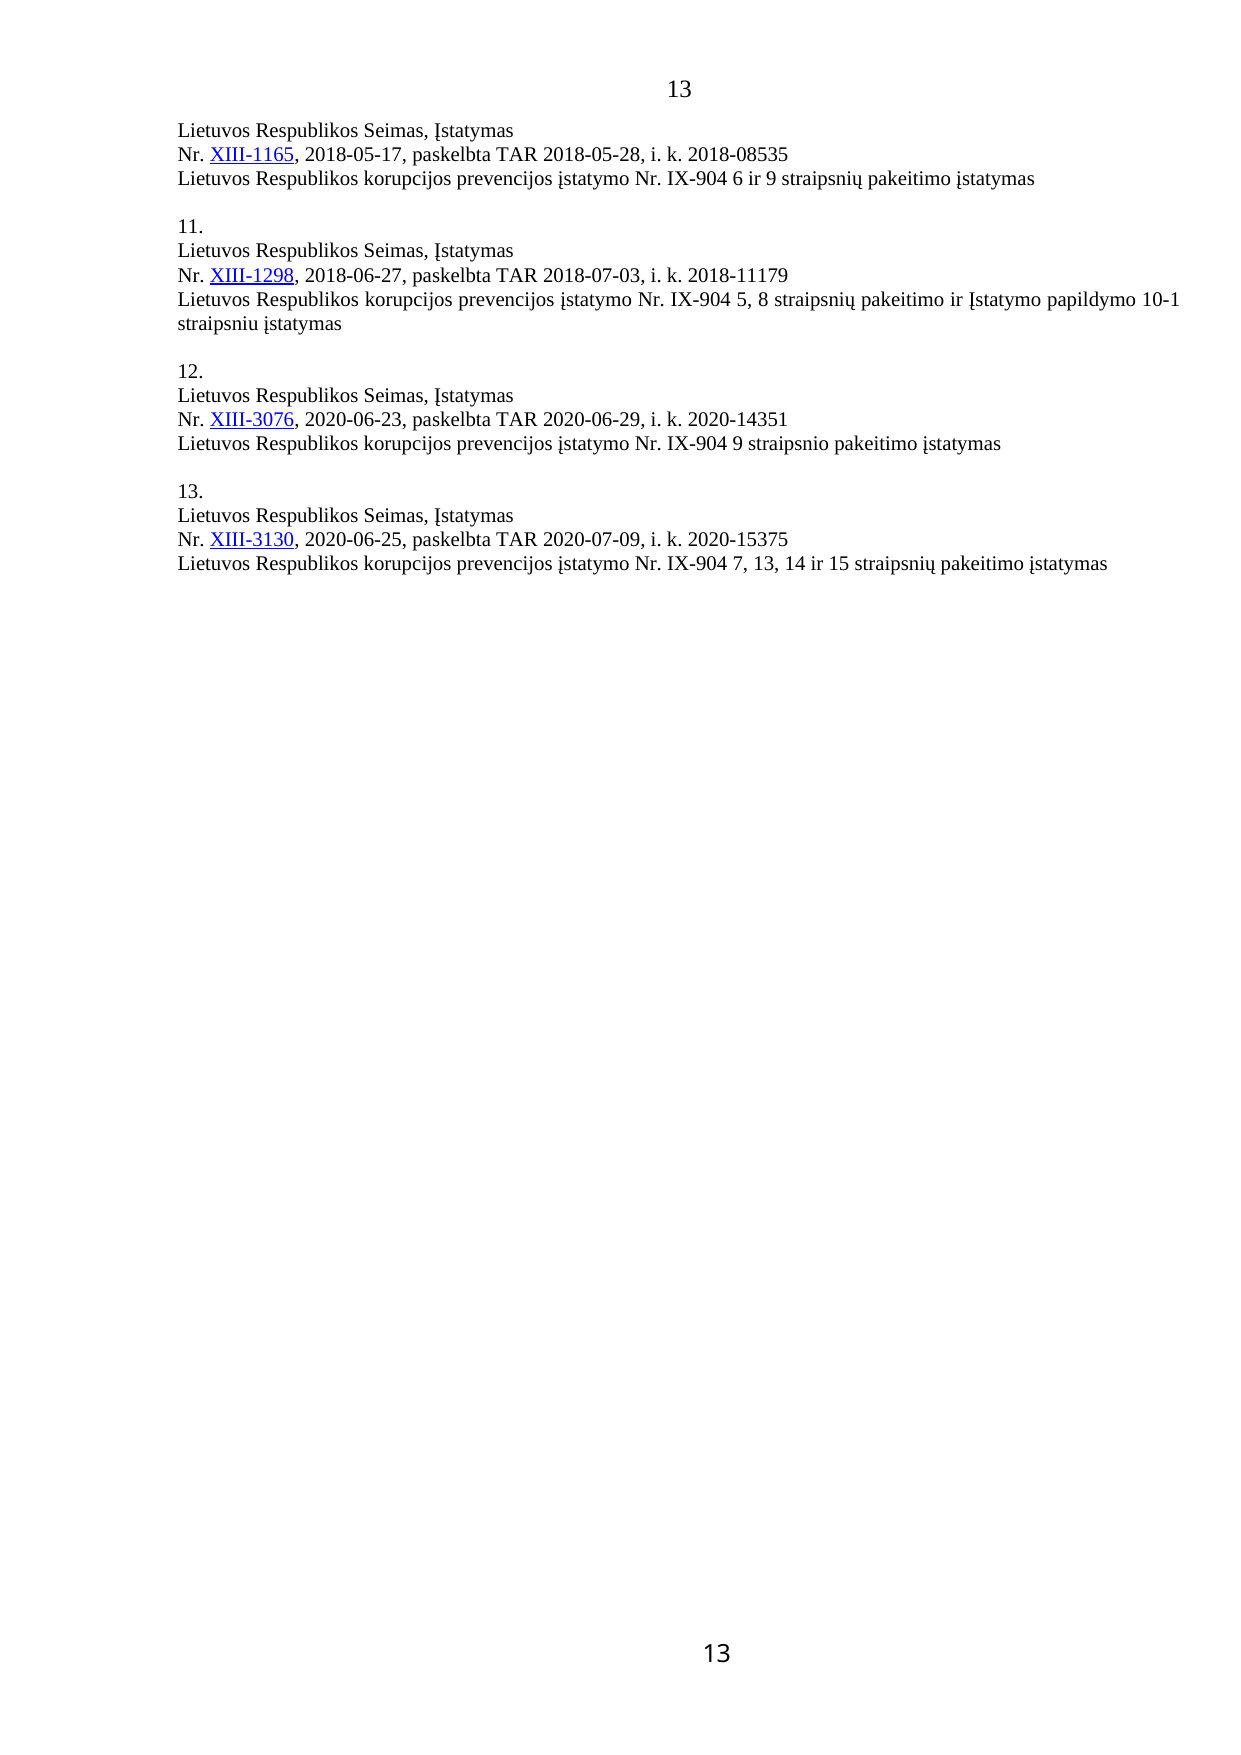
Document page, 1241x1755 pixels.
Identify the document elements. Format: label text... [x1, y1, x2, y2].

text Nr. XIII-1298, 2018-06-27, paskelbta TAR 2018-07-03, i. k. 2018-11179 [177, 262, 1181, 287]
text 12. [177, 359, 1181, 383]
text Nr. XIII-3076, 2020-06-23, paskelbta TAR 2020-06-29, i. k. 2020-14351 [177, 407, 1181, 431]
text Lietuvos Respublikos Seimas, Įstatymas [177, 238, 1181, 262]
text Nr. XIII-3130, 2020-06-25, paskelbta TAR 2020-07-09, i. k. 2020-15375 [177, 527, 1181, 551]
text Lietuvos Respublikos Seimas, Įstatymas [177, 118, 1181, 142]
text Lietuvos Respublikos Seimas, Įstatymas [177, 503, 1181, 527]
text Lietuvos Respublikos korupcijos prevencijos įstatymo Nr. IX-904 5, 8 straipsnių pakeitimo ir Įstatymo papildymo 10-1 straipsniu įstatymas [177, 287, 1181, 335]
text Nr. XIII-1165, 2018-05-17, paskelbta TAR 2018-05-28, i. k. 2018-08535 [177, 142, 1181, 166]
text Lietuvos Respublikos korupcijos prevencijos įstatymo Nr. IX-904 7, 13, 14 ir 15 straipsnių pakeitimo įstatymas [177, 551, 1181, 575]
text 13. [177, 479, 1181, 503]
text 11. [177, 214, 1181, 238]
text Lietuvos Respublikos Seimas, Įstatymas [177, 383, 1181, 407]
text Lietuvos Respublikos korupcijos prevencijos įstatymo Nr. IX-904 6 ir 9 straipsnių pakeitimo įstatymas [177, 166, 1181, 190]
text Lietuvos Respublikos korupcijos prevencijos įstatymo Nr. IX-904 9 straipsnio pakeitimo įstatymas [177, 431, 1181, 455]
